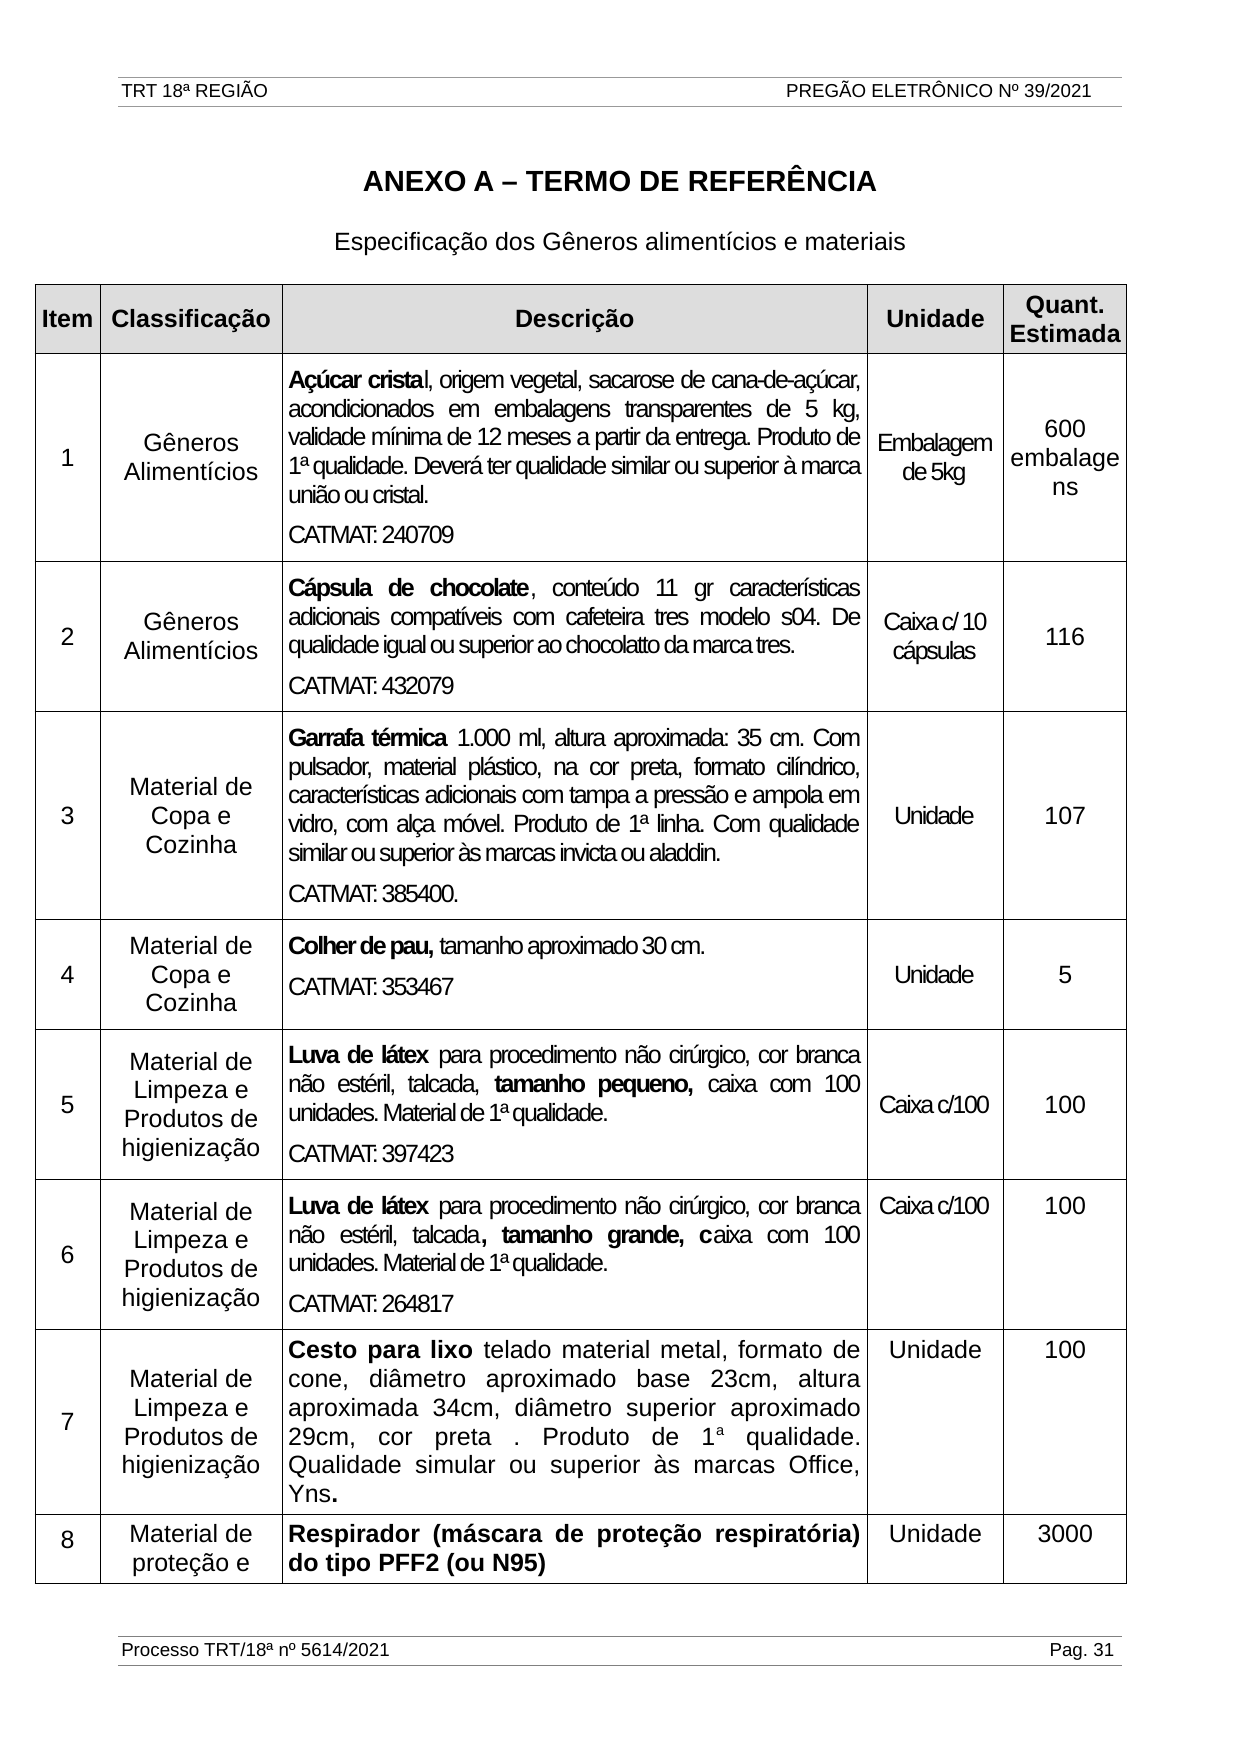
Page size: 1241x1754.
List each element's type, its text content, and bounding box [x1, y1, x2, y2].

table_cell 107 [1004, 712, 1126, 919]
table_cell Colher de pau, tamanho aproximado 30 cm. CATMAT: 353467 [283, 920, 867, 1029]
table_header Quant. Estimada [1004, 285, 1126, 353]
table_cell Cápsula de chocolate, conteúdo 11 gr características adicionais compatíveis com cafeteira tres modelo s04. De qualidade igual ou superior ao chocolatto da marca tres. CATMAT: 432079 [283, 562, 867, 711]
table_header Descrição [283, 285, 867, 353]
table_cell Embalagem de 5kg [868, 354, 1003, 561]
table_cell 1 [36, 354, 100, 561]
table_cell Luva de látex para procedimento não cirúrgico, cor branca não estéril, talcada, tamanho grande, caixa com 100 unidades. Material de 1ª qualidade. CATMAT: 264817 [283, 1180, 867, 1329]
table_cell Garrafa térmica 1.000 ml, altura aproximada: 35 cm. Com pulsador, material plástico, na cor preta, formato cilíndrico, características adicionais com tampa a pressão e ampola em vidro, com alça móvel. Produto de 1ª linha. Com qualidade similar ou superior às marcas invicta ou aladdin. CATMAT: 385400. [283, 712, 867, 919]
table_cell 3000 [1004, 1515, 1126, 1582]
table_cell Caixa c/ 10 cápsulas [868, 562, 1003, 711]
table_cell Açúcar cristal, origem vegetal, sacarose de cana-de-açúcar, acondicionados em embalagens transparentes de 5 kg, validade mínima de 12 meses a partir da entrega. Produto de 1ª qualidade. Deverá ter qualidade similar ou superior à marca união ou cristal. CATMAT: 240709 [283, 354, 867, 561]
table_cell 100 [1004, 1330, 1126, 1513]
text Especificação dos Gêneros alimentícios e materiais [118, 227, 1122, 255]
table_cell Respirador (máscara de proteção respiratória) do tipo PFF2 (ou N95) [283, 1515, 867, 1582]
table_header Item [36, 285, 100, 353]
table_cell 4 [36, 920, 100, 1029]
table_cell 6 [36, 1180, 100, 1329]
table_header Classificação [101, 285, 282, 353]
table_cell Cesto para lixo telado material metal, formato de cone, diâmetro aproximado base 23cm, altura aproximada 34cm, diâmetro superior aproximado 29cm, cor preta . Produto de 1a qualidade. Qualidade simular ou superior às marcas Office, Yns. [283, 1330, 867, 1513]
table_cell Material de Limpeza e Produtos de higienização [101, 1180, 282, 1329]
table_cell 3 [36, 712, 100, 919]
table_cell Material de proteção e [101, 1515, 282, 1582]
table_cell Material de Limpeza e Produtos de higienização [101, 1030, 282, 1179]
table_cell Material de Copa e Cozinha [101, 712, 282, 919]
table_cell Luva de látex para procedimento não cirúrgico, cor branca não estéril, talcada, tamanho pequeno, caixa com 100 unidades. Material de 1ª qualidade. CATMAT: 397423 [283, 1030, 867, 1179]
table_cell Caixa c/100 [868, 1030, 1003, 1179]
table_cell Unidade [868, 712, 1003, 919]
table_cell 7 [36, 1330, 100, 1513]
table_cell 100 [1004, 1030, 1126, 1179]
table_cell 116 [1004, 562, 1126, 711]
table_cell 8 [36, 1515, 100, 1582]
table_cell 5 [36, 1030, 100, 1179]
table_cell Unidade [868, 1515, 1003, 1582]
table_cell Material de Copa e Cozinha [101, 920, 282, 1029]
table_cell 600 embalagens [1004, 354, 1126, 561]
table_cell 2 [36, 562, 100, 711]
table_cell 5 [1004, 920, 1126, 1029]
table_cell Unidade [868, 1330, 1003, 1513]
table_cell 100 [1004, 1180, 1126, 1329]
table_cell Gêneros Alimentícios [101, 562, 282, 711]
text ANEXO A – TERMO DE REFERÊNCIA [118, 164, 1122, 198]
table_cell Caixa c/100 [868, 1180, 1003, 1329]
table_cell Gêneros Alimentícios [101, 354, 282, 561]
table_header Unidade [868, 285, 1003, 353]
table_cell Unidade [868, 920, 1003, 1029]
table_cell Material de Limpeza e Produtos de higienização [101, 1330, 282, 1513]
